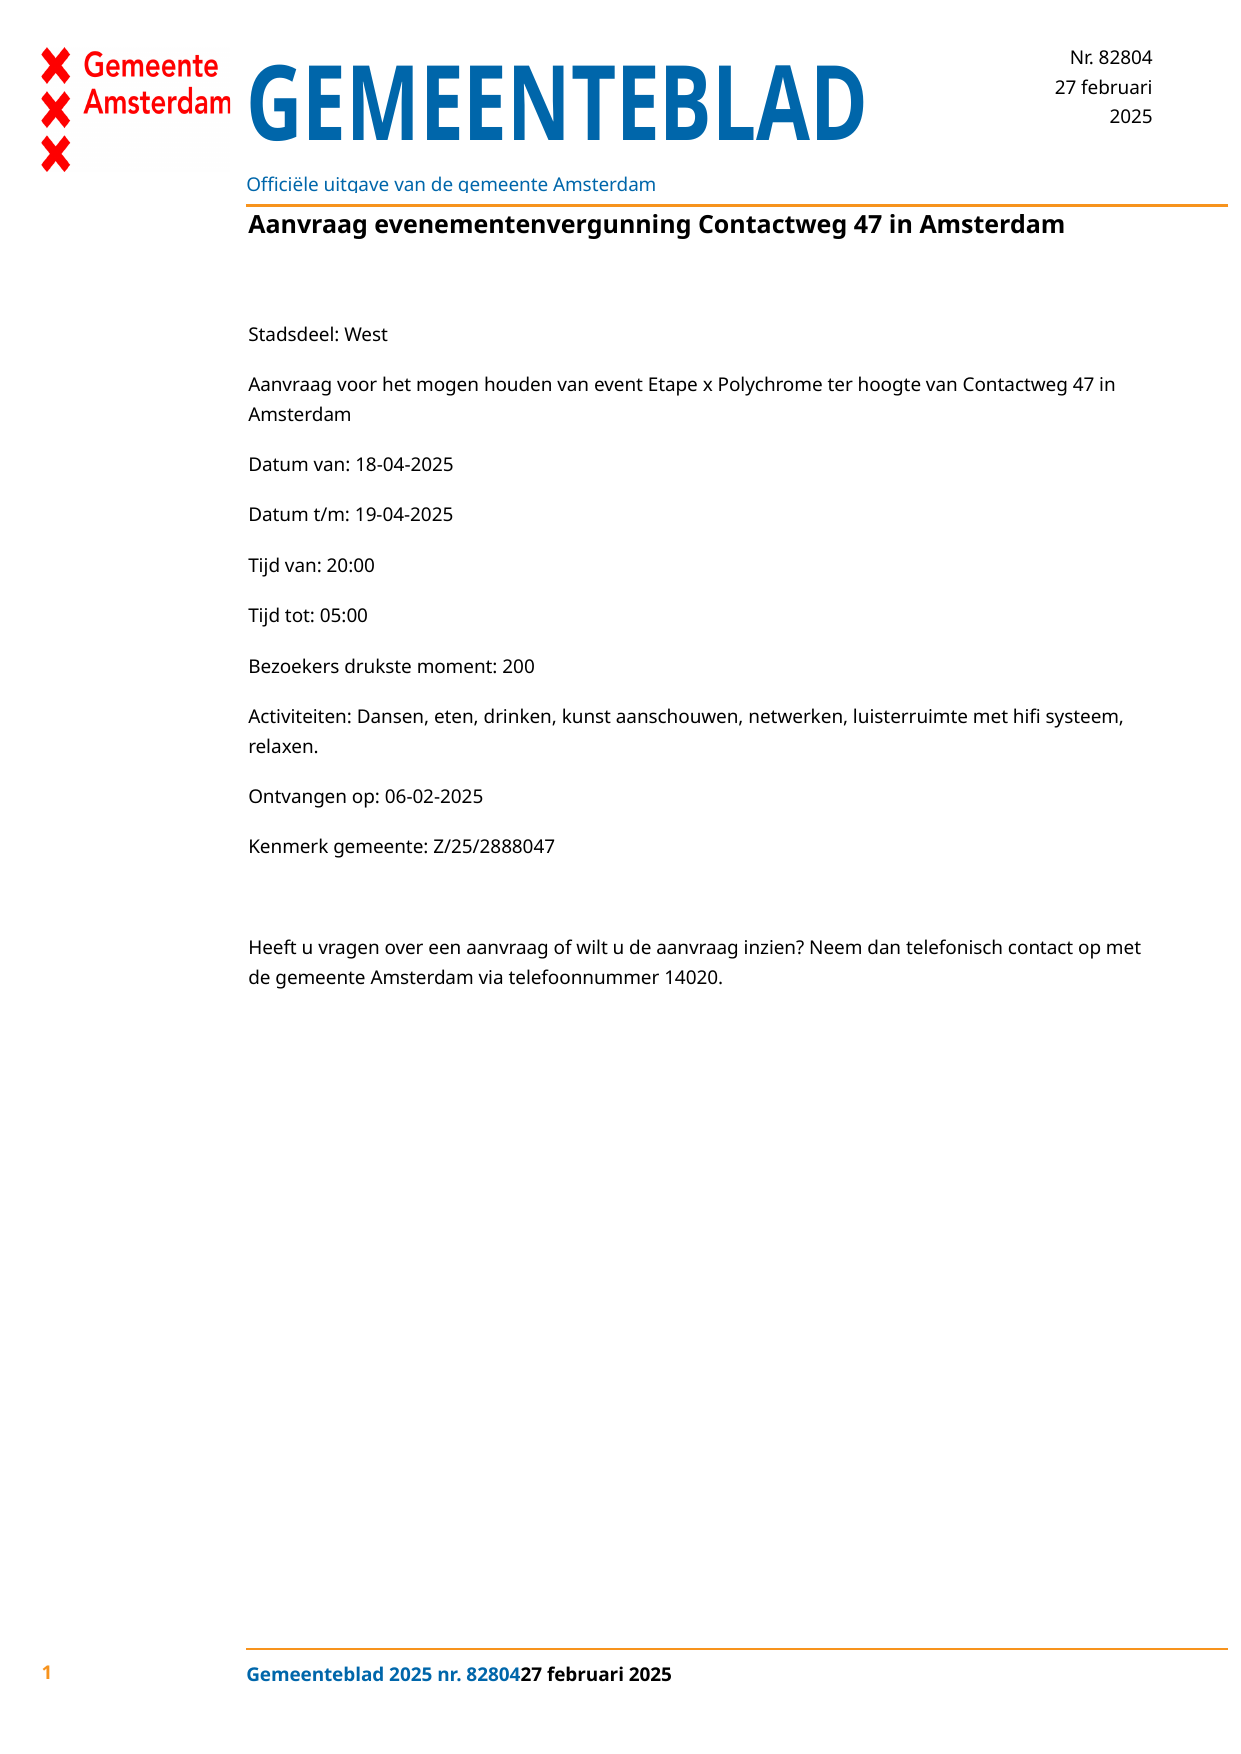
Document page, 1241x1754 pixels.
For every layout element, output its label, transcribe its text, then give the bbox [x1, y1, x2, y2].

text Activiteiten: Dansen, eten, drinken, kunst aanschouwen, netwerken, luisterruimte met hifi systeem, relaxen. [248, 703, 1152, 758]
text Bezoekers drukste moment: 200 [248, 653, 1152, 678]
text Tijd van: 20:00 [248, 552, 1152, 578]
text Kenmerk gemeente: Z/25/2888047 [248, 834, 1152, 859]
text Datum t/m: 19-04-2025 [248, 502, 1152, 527]
text Aanvraag voor het mogen houden van event Etape x Polychrome ter hoogte van Contactweg 47 in Amsterdam [248, 371, 1152, 426]
text Tijd tot: 05:00 [248, 602, 1152, 628]
text Heeft u vragen over een aanvraag of wilt u de aanvraag inzien? Neem dan telefonisch contact op met de gemeente Amsterdam via telefoonnummer 14020. [248, 934, 1152, 990]
text Stadsdeel: West [248, 321, 1152, 346]
picture [41, 47, 231, 172]
text Datum van: 18-04-2025 [248, 451, 1152, 477]
text Aanvraag evenementenvergunning Contactweg 47 in Amsterdam [248, 207, 1152, 241]
text Ontvangen op: 06-02-2025 [248, 783, 1152, 809]
